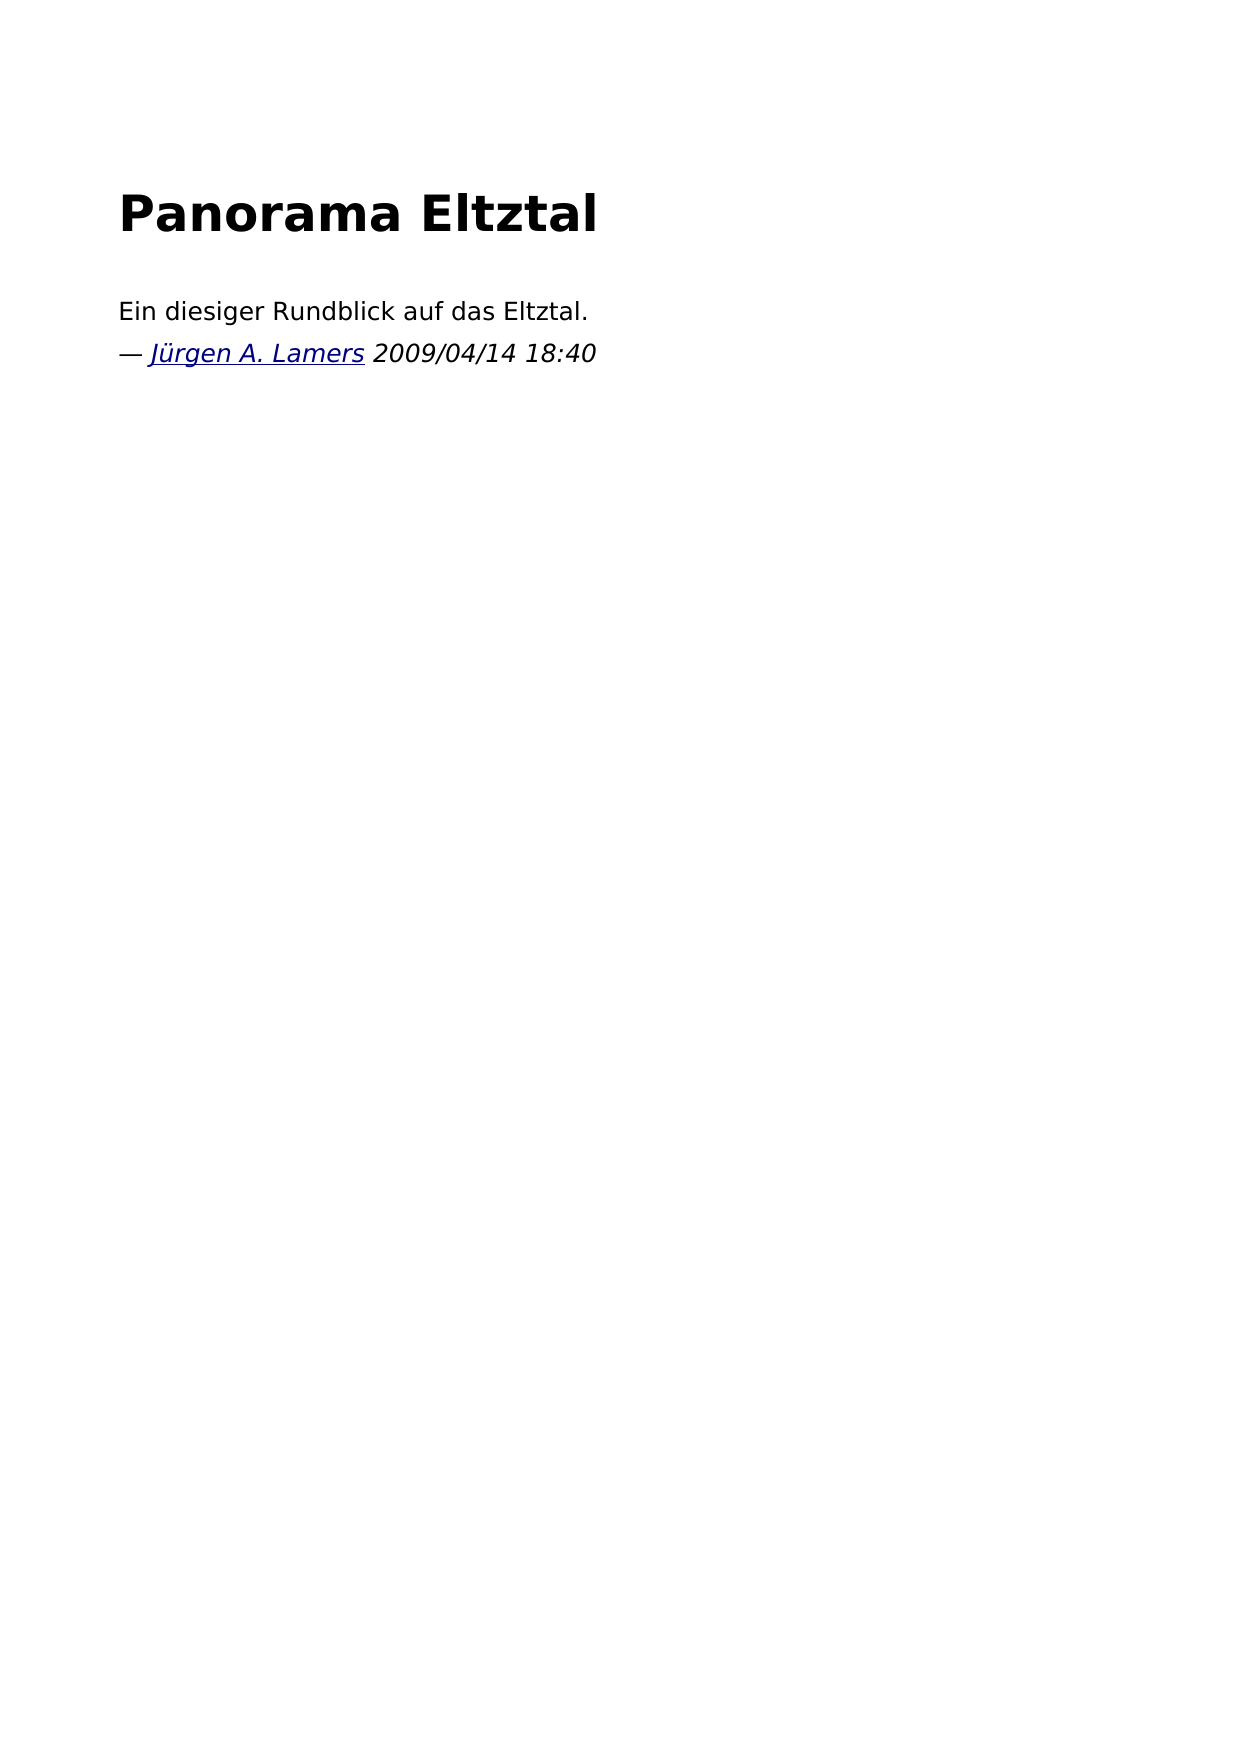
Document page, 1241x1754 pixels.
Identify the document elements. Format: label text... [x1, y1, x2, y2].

subtitle Panorama Eltztal [118, 185, 1122, 243]
text — Jürgen A. Lamers 2009/04/14 18:40 [118, 339, 1122, 368]
text Ein diesiger Rundblick auf das Eltztal. [118, 297, 1122, 326]
